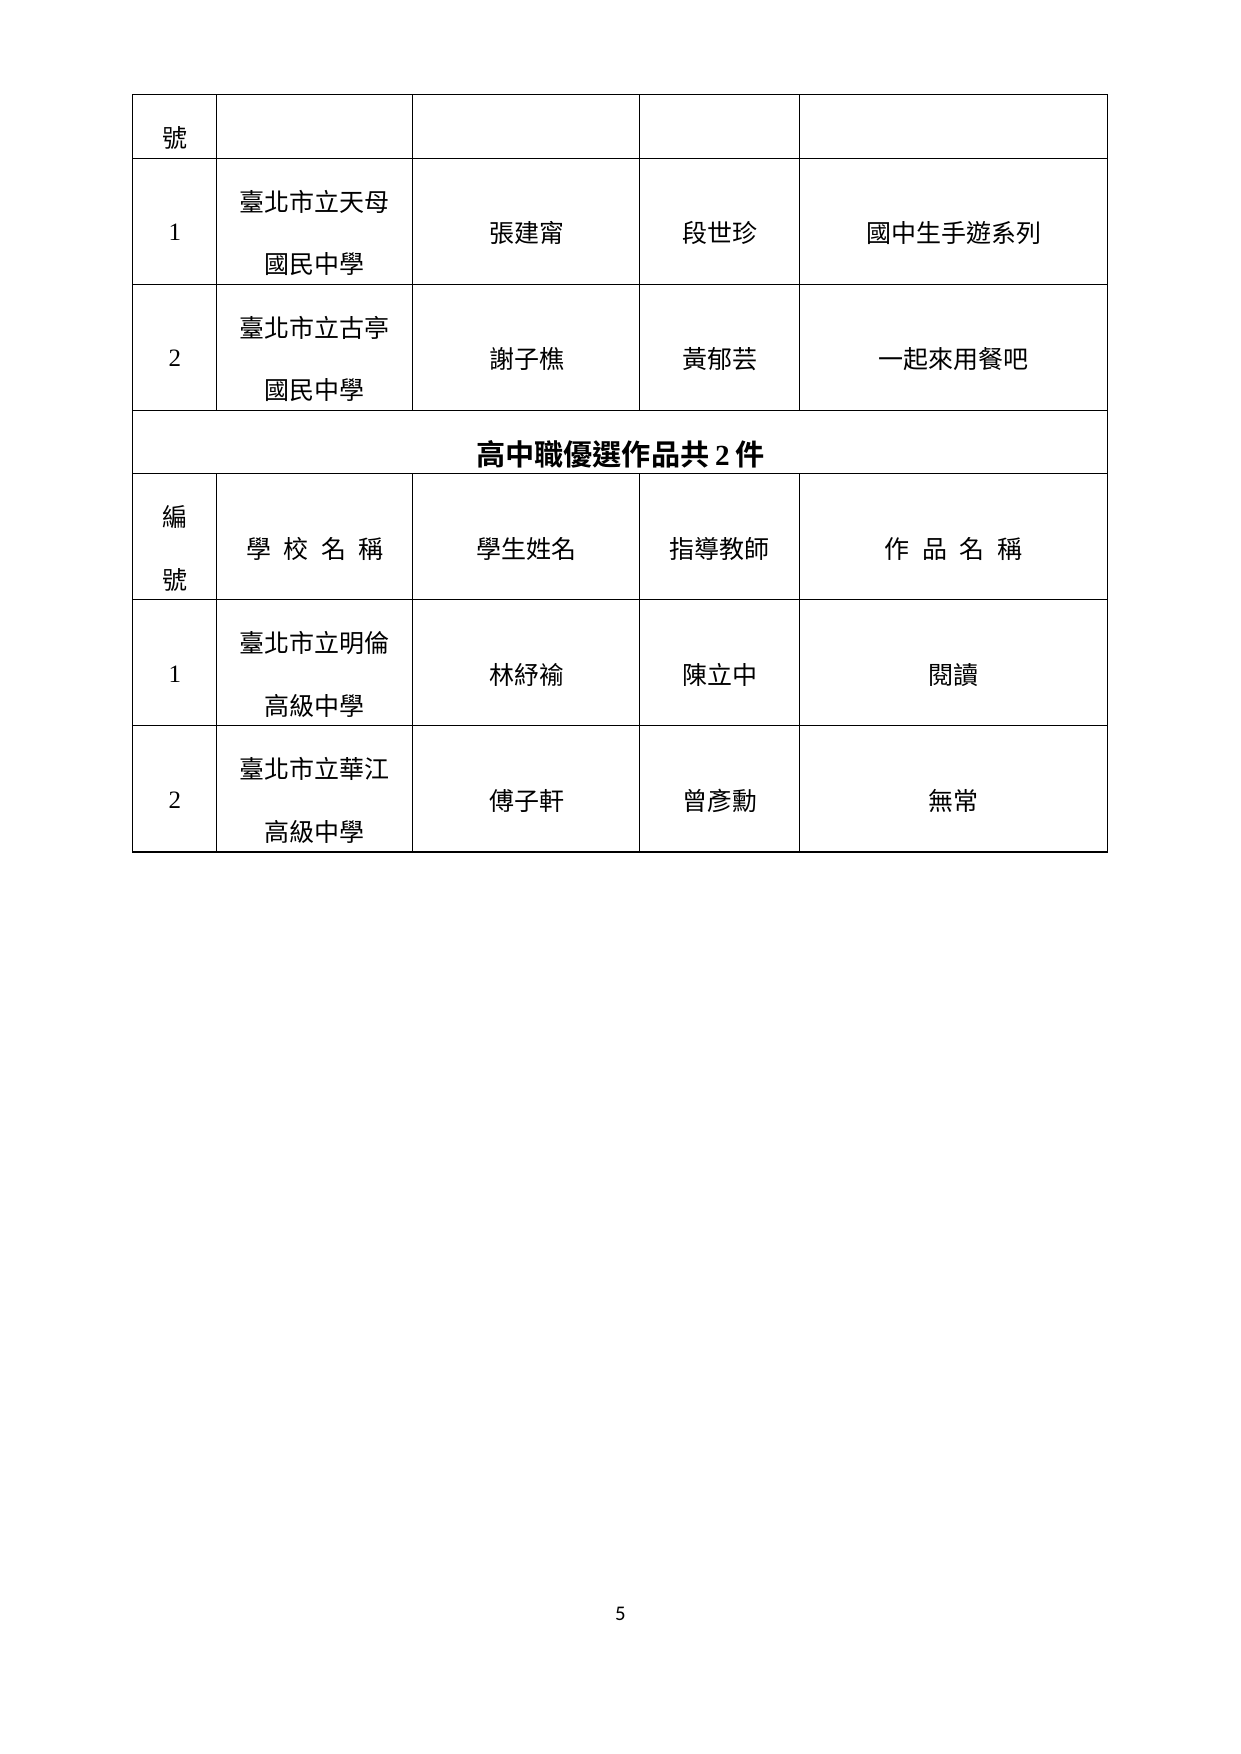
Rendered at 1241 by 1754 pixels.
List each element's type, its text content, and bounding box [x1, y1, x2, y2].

table_cell 號 [133, 95, 216, 158]
table_cell 2 [133, 285, 216, 410]
table_cell [413, 95, 639, 158]
table_cell 張建甯 [413, 159, 639, 284]
table_cell 臺北市立華江高級中學 [217, 726, 412, 851]
table_cell 臺北市立明倫高級中學 [217, 600, 412, 725]
table_cell 學生姓名 [413, 474, 639, 599]
table_cell 閱讀 [800, 600, 1107, 725]
table_cell [217, 95, 412, 158]
table_cell 謝子樵 [413, 285, 639, 410]
table_cell 臺北市立天母國民中學 [217, 159, 412, 284]
table_cell 指導教師 [640, 474, 799, 599]
table_cell 國中生手遊系列 [800, 159, 1107, 284]
table_cell 學 校 名 稱 [217, 474, 412, 599]
table_cell 作 品 名 稱 [800, 474, 1107, 599]
table_cell 編 號 [133, 474, 216, 599]
table_cell [800, 95, 1107, 158]
table_cell 傅子軒 [413, 726, 639, 851]
table_cell 一起來用餐吧 [800, 285, 1107, 410]
table_cell 1 [133, 600, 216, 725]
table_cell 曾彥勳 [640, 726, 799, 851]
table_cell 林紓褕 [413, 600, 639, 725]
table_cell 高中職優選作品共2件 [133, 411, 1107, 473]
table_cell 段世珍 [640, 159, 799, 284]
table_cell 陳立中 [640, 600, 799, 725]
table_cell 臺北市立古亭國民中學 [217, 285, 412, 410]
table_cell 黃郁芸 [640, 285, 799, 410]
table_cell 2 [133, 726, 216, 851]
table_cell 1 [133, 159, 216, 284]
table_cell 無常 [800, 726, 1107, 851]
table_cell [640, 95, 799, 158]
